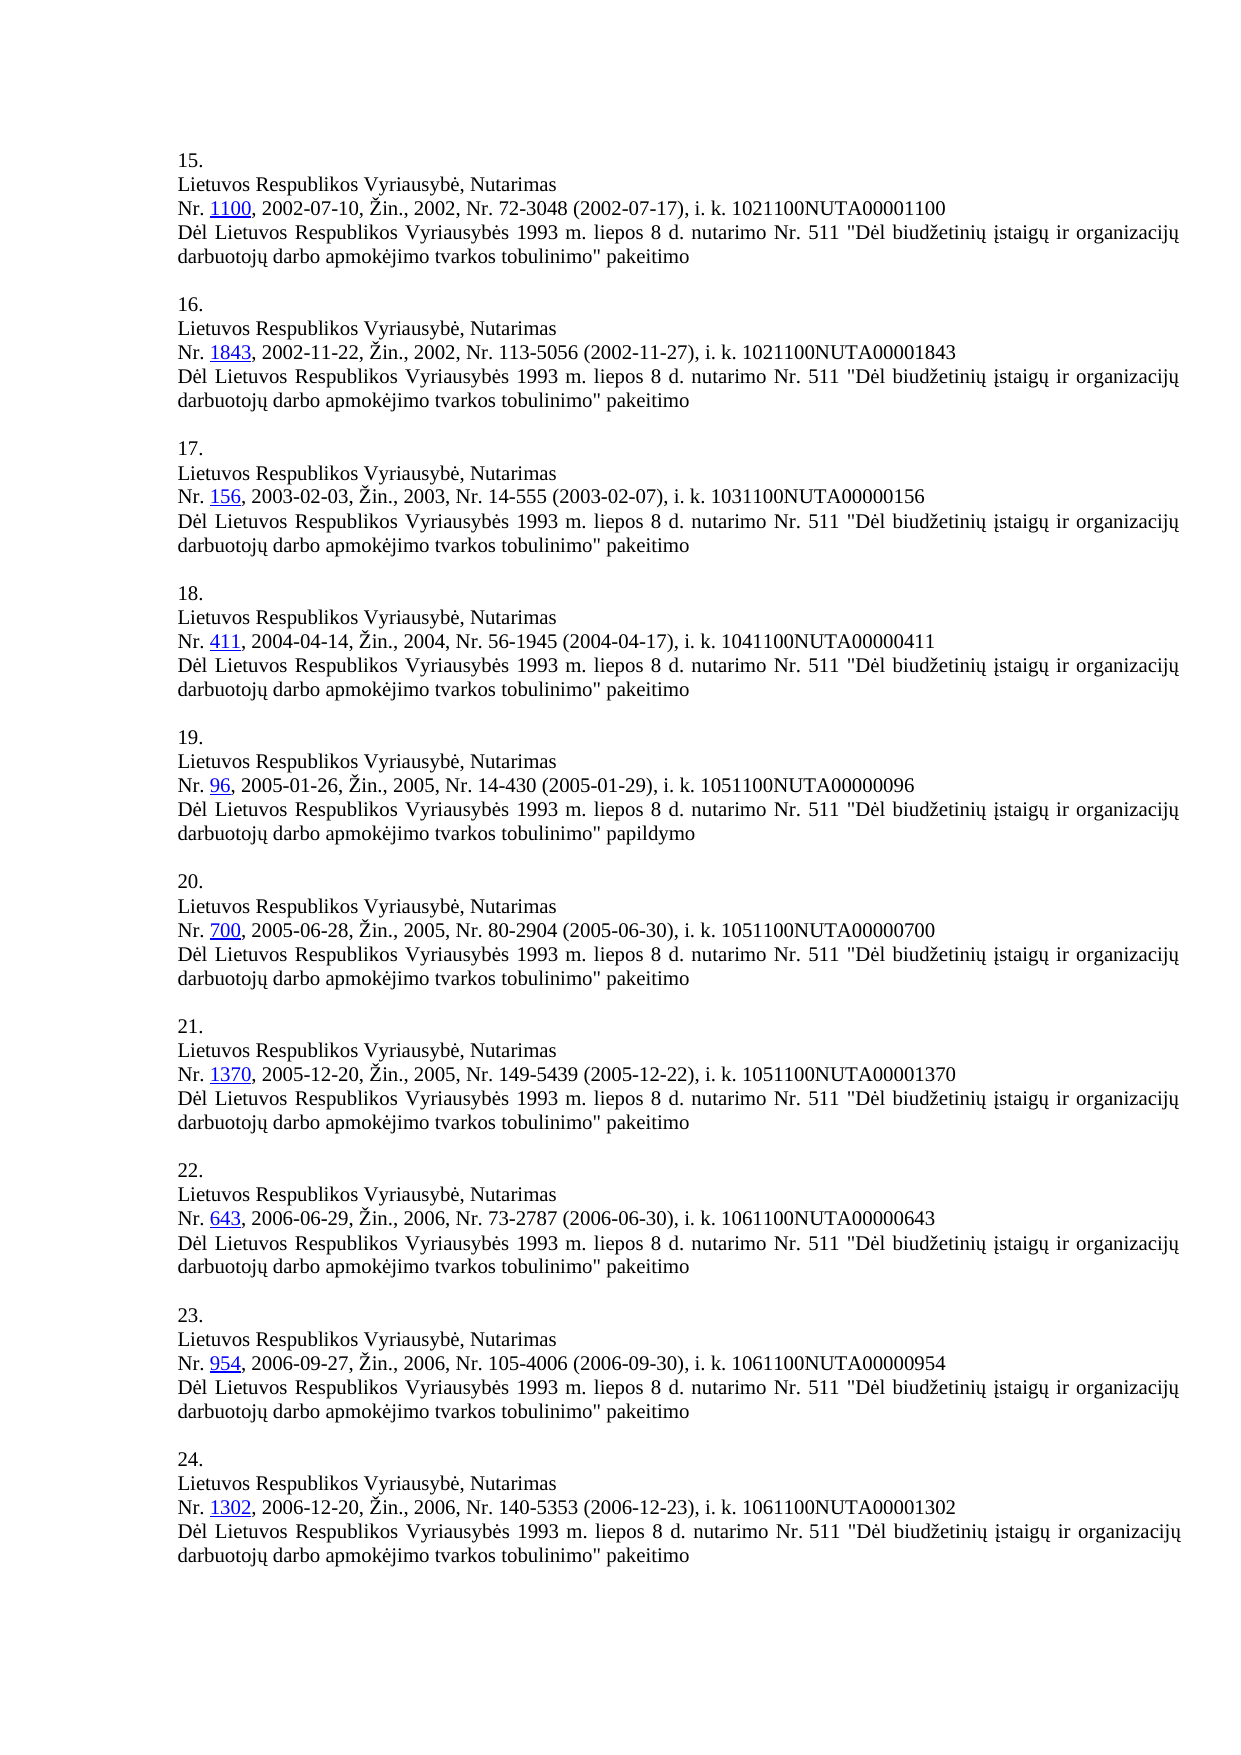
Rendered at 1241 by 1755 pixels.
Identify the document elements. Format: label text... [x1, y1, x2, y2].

text Lietuvos Respublikos Vyriausybė, Nutarimas [177, 316, 1181, 340]
text Dėl Lietuvos Respublikos Vyriausybės 1993 m. liepos 8 d. nutarimo Nr. 511 "Dėl biudžetinių įstaigų ir organizacijų darbuotojų darbo apmokėjimo tvarkos tobulinimo" pakeitimo [177, 653, 1181, 701]
text 15. [177, 148, 1181, 172]
text Lietuvos Respublikos Vyriausybė, Nutarimas [177, 460, 1181, 484]
text Nr. 1843, 2002-11-22, Žin., 2002, Nr. 113-5056 (2002-11-27), i. k. 1021100NUTA00001843 [177, 340, 1181, 364]
text Lietuvos Respublikos Vyriausybė, Nutarimas [177, 1182, 1181, 1206]
text Nr. 643, 2006-06-29, Žin., 2006, Nr. 73-2787 (2006-06-30), i. k. 1061100NUTA00000643 [177, 1206, 1181, 1230]
text Lietuvos Respublikos Vyriausybė, Nutarimas [177, 1327, 1181, 1351]
text 22. [177, 1158, 1181, 1182]
text Dėl Lietuvos Respublikos Vyriausybės 1993 m. liepos 8 d. nutarimo Nr. 511 "Dėl biudžetinių įstaigų ir organizacijų darbuotojų darbo apmokėjimo tvarkos tobulinimo" pakeitimo [177, 1375, 1181, 1423]
text Dėl Lietuvos Respublikos Vyriausybės 1993 m. liepos 8 d. nutarimo Nr. 511 "Dėl biudžetinių įstaigų ir organizacijų darbuotojų darbo apmokėjimo tvarkos tobulinimo" pakeitimo [177, 942, 1181, 990]
text Nr. 1302, 2006-12-20, Žin., 2006, Nr. 140-5353 (2006-12-23), i. k. 1061100NUTA00001302 [177, 1495, 1181, 1519]
text Dėl Lietuvos Respublikos Vyriausybės 1993 m. liepos 8 d. nutarimo Nr. 511 "Dėl biudžetinių įstaigų ir organizacijų darbuotojų darbo apmokėjimo tvarkos tobulinimo" papildymo [177, 797, 1181, 845]
text 17. [177, 436, 1181, 460]
text Nr. 96, 2005-01-26, Žin., 2005, Nr. 14-430 (2005-01-29), i. k. 1051100NUTA00000096 [177, 773, 1181, 797]
text Lietuvos Respublikos Vyriausybė, Nutarimas [177, 172, 1181, 196]
text 24. [177, 1447, 1181, 1471]
text Nr. 156, 2003-02-03, Žin., 2003, Nr. 14-555 (2003-02-07), i. k. 1031100NUTA00000156 [177, 484, 1181, 508]
text Nr. 1370, 2005-12-20, Žin., 2005, Nr. 149-5439 (2005-12-22), i. k. 1051100NUTA00001370 [177, 1062, 1181, 1086]
text 23. [177, 1303, 1181, 1327]
text Lietuvos Respublikos Vyriausybė, Nutarimas [177, 1038, 1181, 1062]
text Nr. 1100, 2002-07-10, Žin., 2002, Nr. 72-3048 (2002-07-17), i. k. 1021100NUTA00001100 [177, 196, 1181, 220]
text 18. [177, 581, 1181, 605]
text Dėl Lietuvos Respublikos Vyriausybės 1993 m. liepos 8 d. nutarimo Nr. 511 "Dėl biudžetinių įstaigų ir organizacijų darbuotojų darbo apmokėjimo tvarkos tobulinimo" pakeitimo [177, 1230, 1181, 1278]
text 16. [177, 292, 1181, 316]
text Lietuvos Respublikos Vyriausybė, Nutarimas [177, 605, 1181, 629]
text Dėl Lietuvos Respublikos Vyriausybės 1993 m. liepos 8 d. nutarimo Nr. 511 "Dėl biudžetinių įstaigų ir organizacijų darbuotojų darbo apmokėjimo tvarkos tobulinimo" pakeitimo [177, 1086, 1181, 1134]
text Lietuvos Respublikos Vyriausybė, Nutarimas [177, 1471, 1181, 1495]
text Nr. 954, 2006-09-27, Žin., 2006, Nr. 105-4006 (2006-09-30), i. k. 1061100NUTA00000954 [177, 1351, 1181, 1375]
text Nr. 411, 2004-04-14, Žin., 2004, Nr. 56-1945 (2004-04-17), i. k. 1041100NUTA00000411 [177, 629, 1181, 653]
text Lietuvos Respublikos Vyriausybė, Nutarimas [177, 749, 1181, 773]
text Dėl Lietuvos Respublikos Vyriausybės 1993 m. liepos 8 d. nutarimo Nr. 511 "Dėl biudžetinių įstaigų ir organizacijų darbuotojų darbo apmokėjimo tvarkos tobulinimo" pakeitimo [177, 364, 1181, 412]
text Nr. 700, 2005-06-28, Žin., 2005, Nr. 80-2904 (2005-06-30), i. k. 1051100NUTA00000700 [177, 918, 1181, 942]
text 20. [177, 869, 1181, 893]
text Lietuvos Respublikos Vyriausybė, Nutarimas [177, 893, 1181, 918]
text 21. [177, 1014, 1181, 1038]
text Dėl Lietuvos Respublikos Vyriausybės 1993 m. liepos 8 d. nutarimo Nr. 511 "Dėl biudžetinių įstaigų ir organizacijų darbuotojų darbo apmokėjimo tvarkos tobulinimo" pakeitimo [177, 1519, 1181, 1567]
text Dėl Lietuvos Respublikos Vyriausybės 1993 m. liepos 8 d. nutarimo Nr. 511 "Dėl biudžetinių įstaigų ir organizacijų darbuotojų darbo apmokėjimo tvarkos tobulinimo" pakeitimo [177, 220, 1181, 268]
text Dėl Lietuvos Respublikos Vyriausybės 1993 m. liepos 8 d. nutarimo Nr. 511 "Dėl biudžetinių įstaigų ir organizacijų darbuotojų darbo apmokėjimo tvarkos tobulinimo" pakeitimo [177, 508, 1181, 557]
text 19. [177, 725, 1181, 749]
